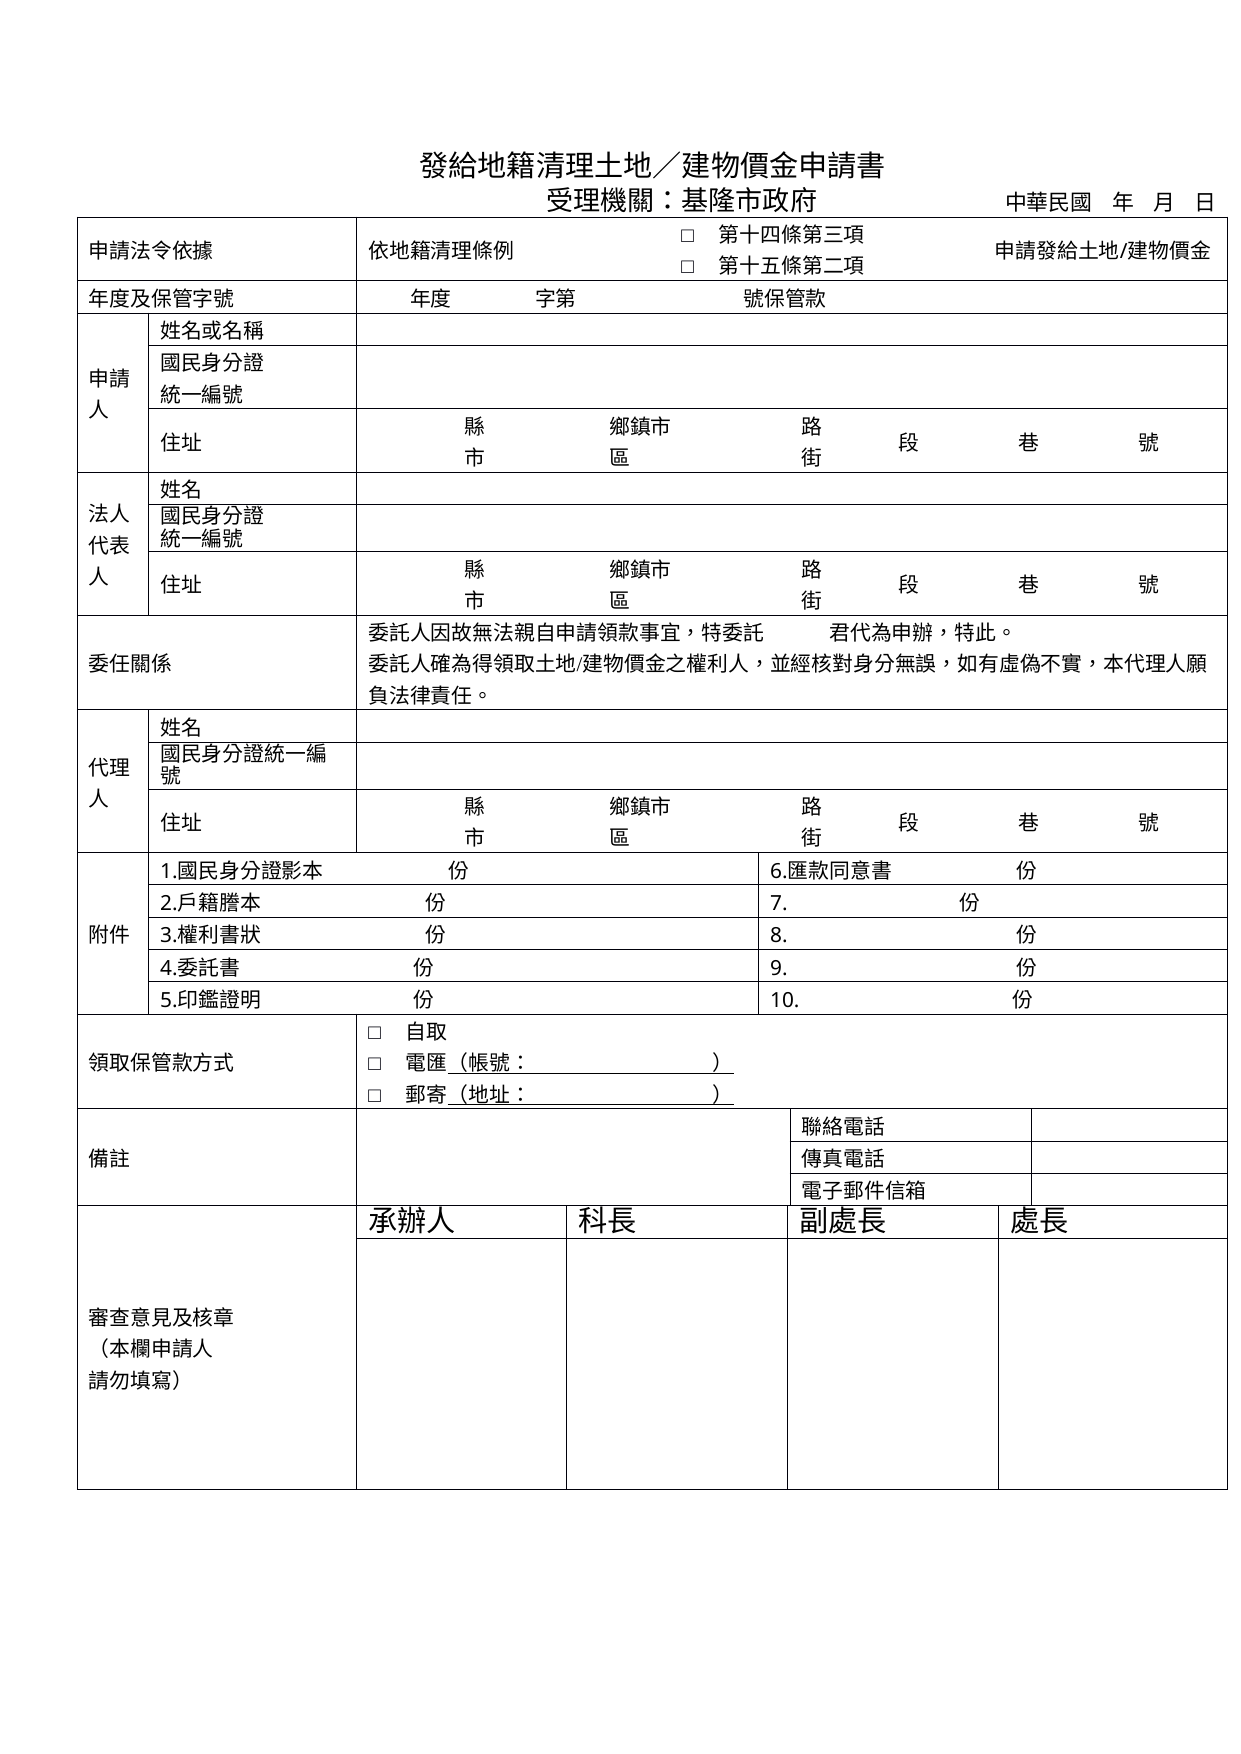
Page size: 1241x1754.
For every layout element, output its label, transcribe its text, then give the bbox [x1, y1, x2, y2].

table_cell 委託人因故無法親自申請領款事宜，特委託 君代為申辦，特此。 委託人確為得領取土地/建物價金之權利人，並經核對身分無誤，如有虛偽不實，本代理人願負法律責任。 [357, 616, 1227, 709]
table_cell 縣市 [453, 409, 501, 472]
table_cell [357, 552, 453, 614]
table_cell 法人代表人 [78, 473, 148, 614]
table_cell [694, 790, 790, 852]
table_cell 8. 份 [759, 918, 1227, 949]
table_cell 住址 [149, 409, 356, 472]
table_cell [1055, 409, 1127, 472]
table_cell 5.印鑑證明 份 [149, 982, 758, 1013]
table_cell [1032, 1109, 1227, 1141]
table_header 發給地籍清理土地∕建物價金申請書 受理機關：基隆市政府 中華民國 年 月 日 [77, 150, 1228, 217]
table_cell [357, 790, 453, 852]
table_cell 副處長 [788, 1206, 998, 1237]
table_cell 路街 [790, 790, 838, 852]
table_cell 科長 [567, 1206, 787, 1237]
table_cell 附件 [78, 853, 148, 1013]
table_cell 10. 份 [759, 982, 1227, 1013]
table_cell [935, 409, 1007, 472]
table_cell 姓名或名稱 [149, 314, 356, 345]
table_cell 備註 [78, 1109, 356, 1205]
table_cell [839, 552, 887, 614]
table_cell 審查意見及核章 （本欄申請人 請勿填寫） [78, 1206, 356, 1488]
table_cell 申請發給土地/建物價金 [983, 218, 1227, 280]
table_cell 號 [1127, 409, 1227, 472]
table_cell 傳真電話 [791, 1142, 1031, 1173]
table_cell 第十四條第三項 第十五條第二項 [670, 218, 983, 280]
table_cell 國民身分證 統一編號 [149, 346, 356, 408]
table_cell 巷 [1007, 790, 1055, 852]
table_cell 路街 [790, 409, 838, 472]
table_cell [1055, 790, 1127, 852]
table_cell 4.委託書 份 [149, 950, 758, 981]
table_cell [694, 409, 790, 472]
table_cell [935, 552, 1007, 614]
table_cell 年度及保管字號 [78, 281, 356, 312]
table_cell [357, 1239, 566, 1488]
table_cell 段 [887, 552, 935, 614]
table_cell 1.國民身分證影本 份 [149, 853, 758, 884]
table_cell 年度 字第 號保管款 [357, 281, 1227, 312]
table_cell 聯絡電話 [791, 1109, 1031, 1141]
table_cell [357, 1109, 790, 1205]
table_cell 2.戶籍謄本 份 [149, 885, 758, 917]
table_cell 委任關係 [78, 616, 356, 709]
table_cell [501, 790, 598, 852]
table_cell 電子郵件信箱 [791, 1174, 1031, 1205]
table_cell [1032, 1142, 1227, 1173]
table_cell 領取保管款方式 [78, 1015, 356, 1108]
table_cell 申請人 [78, 314, 148, 472]
table_cell 段 [887, 790, 935, 852]
table_cell 承辦人 [357, 1206, 566, 1237]
table_cell 縣市 [453, 790, 501, 852]
table_cell [839, 790, 887, 852]
table_cell [1055, 552, 1127, 614]
table_cell 鄉鎮市區 [598, 409, 694, 472]
table_cell 鄉鎮市區 [598, 790, 694, 852]
table_cell [839, 409, 887, 472]
table_cell [935, 790, 1007, 852]
table_cell 號 [1127, 552, 1227, 614]
table_cell 號 [1127, 790, 1227, 852]
table_cell [357, 473, 1227, 504]
table_cell [501, 409, 598, 472]
table_cell 申請法令依據 [78, 218, 356, 280]
table_cell [357, 346, 1227, 408]
table_cell [357, 314, 1227, 345]
table_cell 9. 份 [759, 950, 1227, 981]
table_cell 姓名 [149, 710, 356, 742]
table_cell [501, 552, 598, 614]
table_cell [999, 1239, 1227, 1488]
table_cell 3.權利書狀 份 [149, 918, 758, 949]
table_cell 自取 電匯（帳號： ） 郵寄（地址： ） [357, 1015, 1227, 1108]
table_cell 依地籍清理條例 [357, 218, 670, 280]
table_cell [694, 552, 790, 614]
table_cell [357, 409, 453, 472]
table_cell 巷 [1007, 409, 1055, 472]
table_cell [1032, 1174, 1227, 1205]
table_cell 段 [887, 409, 935, 472]
table_cell 住址 [149, 790, 356, 852]
table_cell 國民身分證統一編號 [149, 743, 356, 788]
table_cell 7. 份 [759, 885, 1227, 917]
table_cell 巷 [1007, 552, 1055, 614]
table_cell 姓名 [149, 473, 356, 504]
table_cell [357, 743, 1227, 788]
table_cell 處長 [999, 1206, 1227, 1237]
table_cell [567, 1239, 787, 1488]
table_cell [788, 1239, 998, 1488]
table_cell 路街 [790, 552, 838, 614]
table_cell 鄉鎮市區 [598, 552, 694, 614]
table_cell 代理人 [78, 710, 148, 852]
table_cell 縣市 [453, 552, 501, 614]
table_cell 住址 [149, 552, 356, 614]
table_cell [357, 710, 1227, 742]
table_cell 6.匯款同意書 份 [759, 853, 1227, 884]
table_cell [357, 505, 1227, 551]
table_cell 國民身分證 統一編號 [149, 505, 356, 551]
